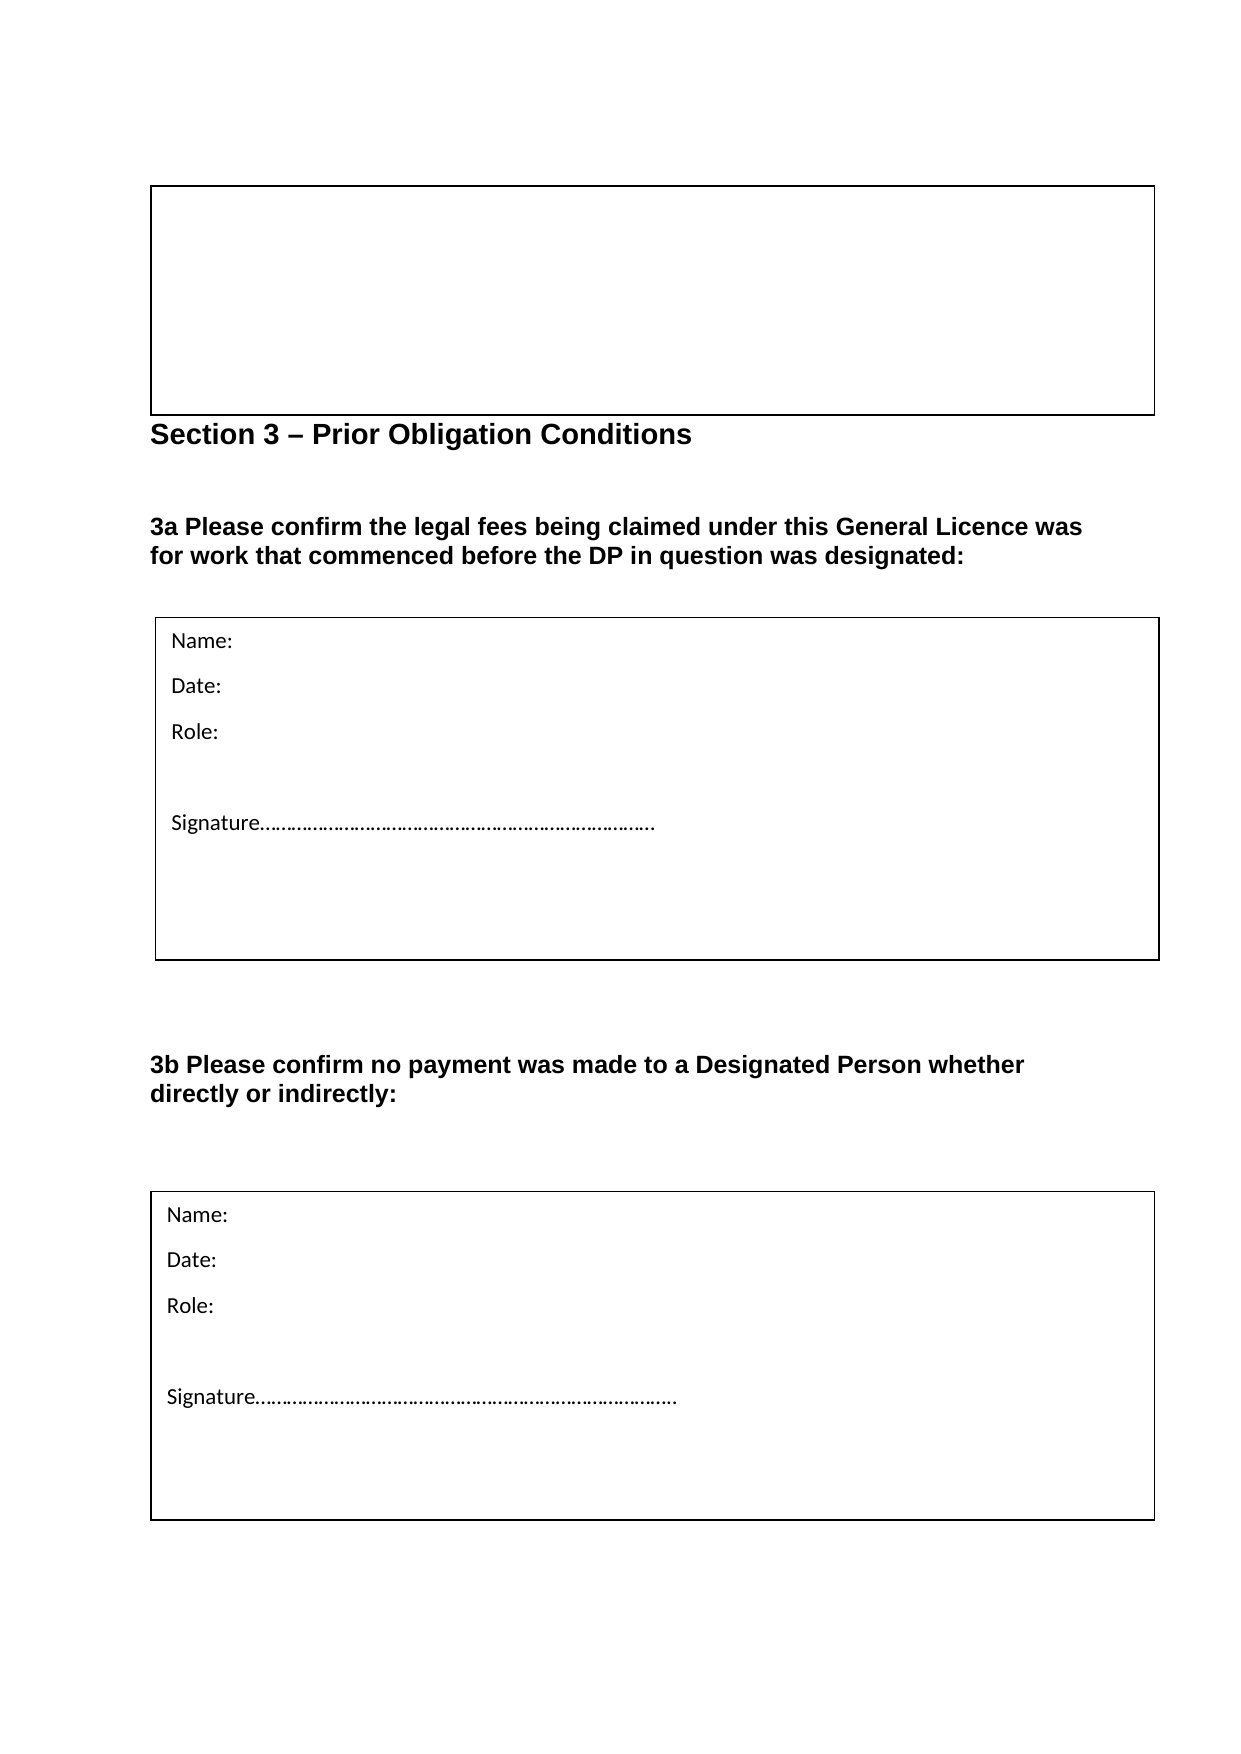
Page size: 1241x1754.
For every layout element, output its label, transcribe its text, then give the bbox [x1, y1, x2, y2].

text Role: [167, 1291, 1139, 1319]
text Role: [171, 717, 1143, 745]
text [156, 618, 1158, 959]
text 3b Please confirm no payment was made to a Designated Person whether directly or indirectly: [150, 1050, 1090, 1108]
text Section 3 – Prior Obligation Conditions [150, 416, 1090, 450]
text Name: [167, 1200, 1139, 1228]
text Name: [171, 626, 1143, 654]
text Signature…………………………………………………………………….. [167, 1382, 1139, 1410]
text Signature………………………………………………………………… [171, 808, 1143, 836]
text Date: [171, 671, 1143, 699]
text Date: [167, 1245, 1139, 1273]
text 3a Please confirm the legal fees being claimed under this General Licence was for work that commenced before the DP in question was designated: [150, 512, 1090, 570]
